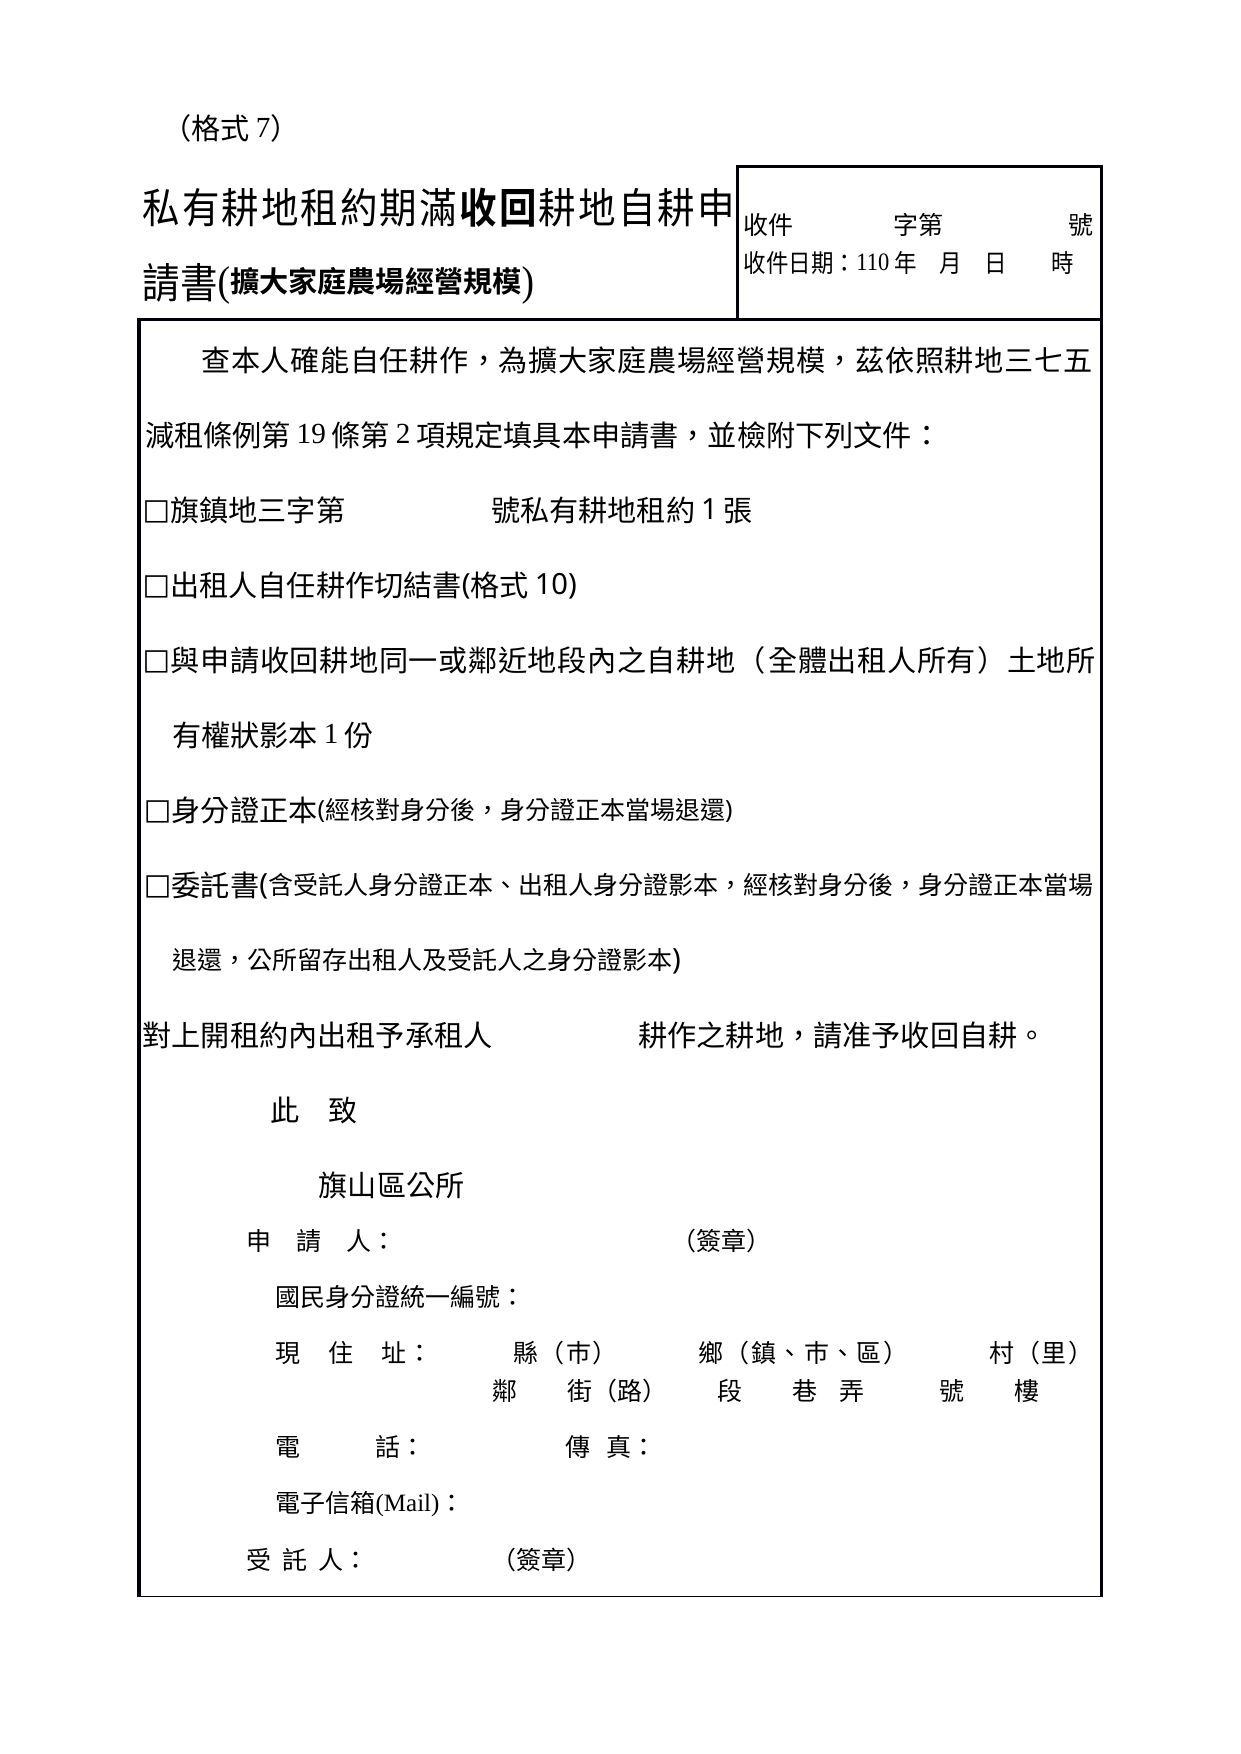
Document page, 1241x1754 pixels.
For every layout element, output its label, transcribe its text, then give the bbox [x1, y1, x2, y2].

table_header 私有耕地租約期滿收回耕地自耕申請書(擴大家庭農場經營規模) [139, 165, 736, 318]
table_header 收件 字第 號 收件日期：110年 月 日 時 [739, 168, 1100, 318]
text （格式7） [148, 89, 1092, 164]
table_cell 查本人確能自任耕作，為擴大家庭農場經營規模，茲依照耕地三七五減租條例第19條第2項規定填具本申請書，並檢附下列文件： □旗鎮地三字第 號私有耕地租約1張 □出租人自任耕作切結書(格式10) □與申請收回耕地同一或鄰近地段內之自耕地（全體出租人所有）土地所有權狀影本1份 □身分證正本(經核對身分後，身分證正本當場退還) □委託書(含受託人身分證正本、出租人身分證影本，經核對身分後，身分證正本當場退還，公所留存出租人及受託人之身分證影本) 對上開租約內出租予承租人 耕作之耕地，請准予收回自耕。 此 致 旗山區公所 申 請 人： （簽章） 國民身分證統一編號： 現 住 址： 縣（巿） 鄉（鎮、巿、區） 村（里） 鄰 街（路） 段 巷 弄 號 樓 電 話： 傳 真： 電子信箱(Mail)： 受 託 人： （簽章） [141, 321, 1100, 1596]
